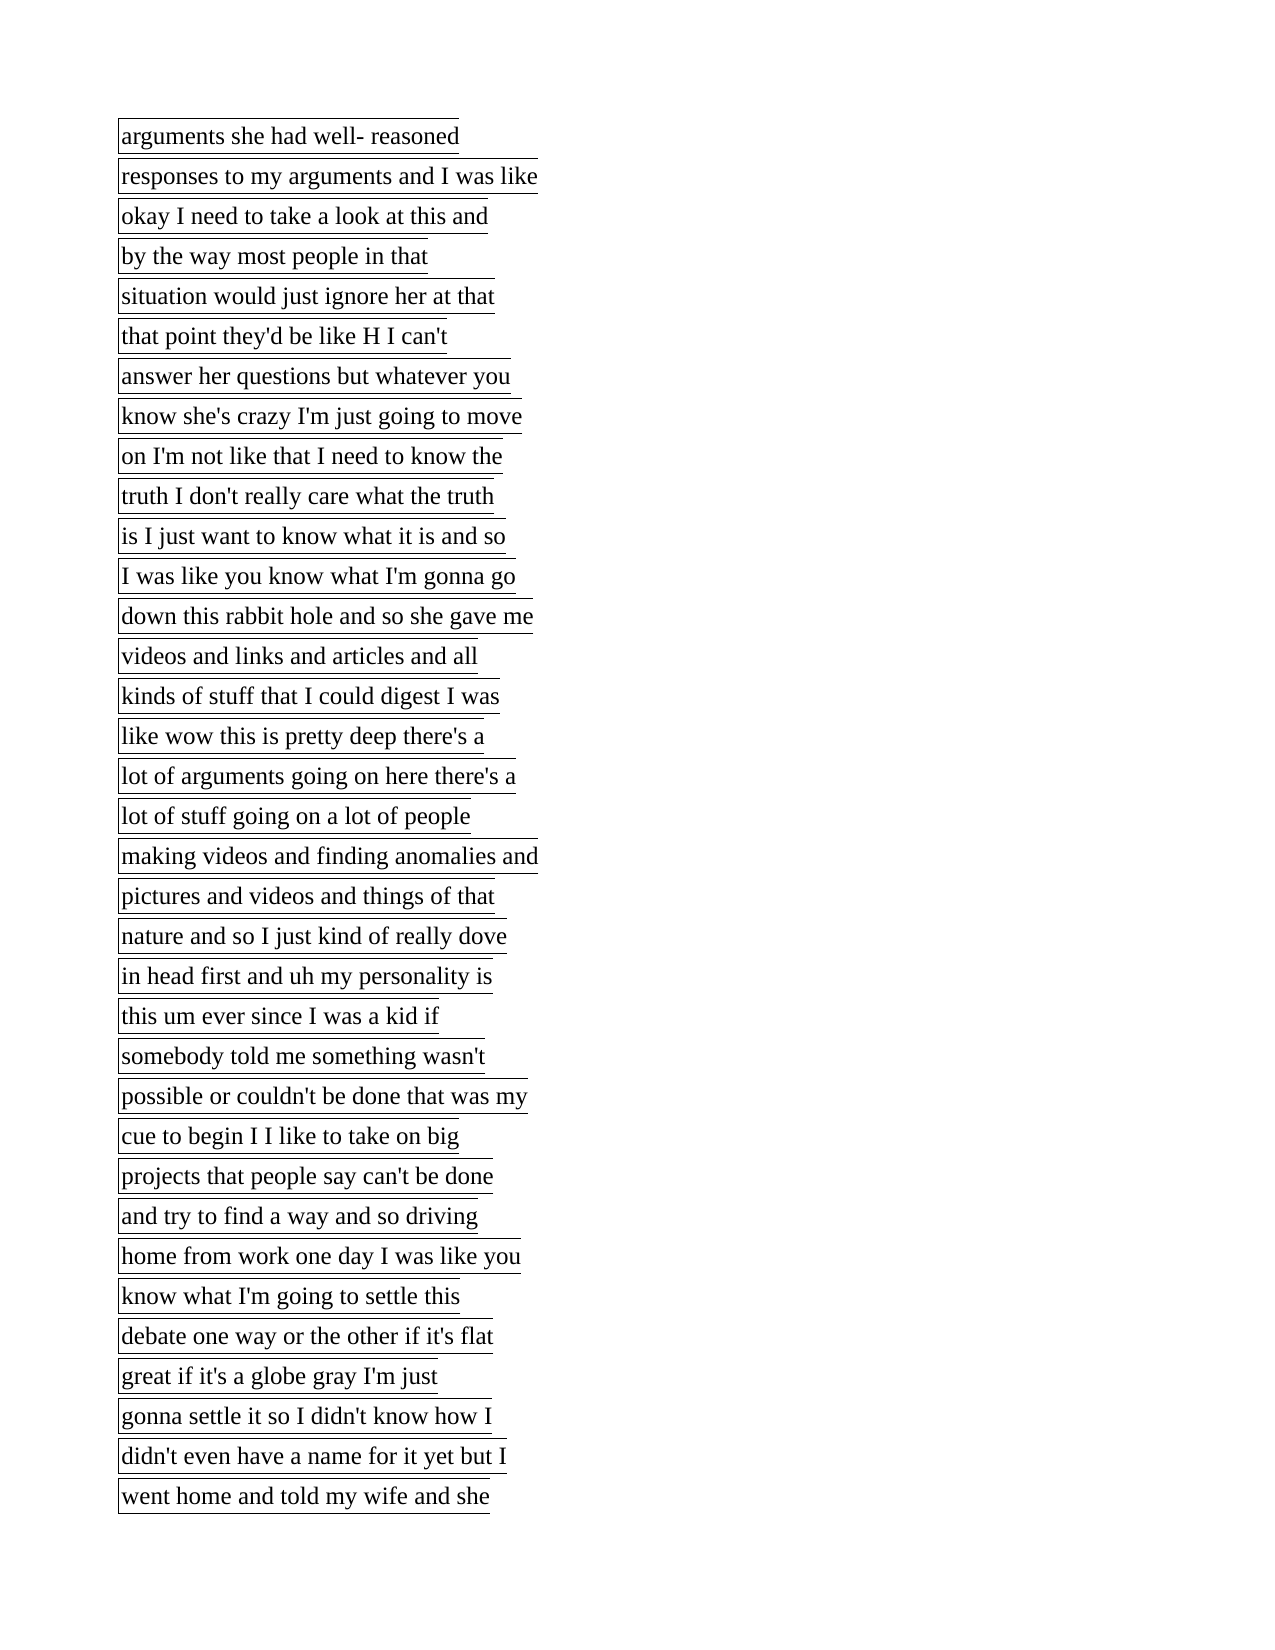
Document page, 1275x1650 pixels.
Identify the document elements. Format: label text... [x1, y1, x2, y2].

text arguments she had well- reasoned responses to my arguments and I was like okay I need to take a look at this and by the way most people in that situation would just ignore her at that that point they'd be like H I can't answer her questions but whatever you know she's crazy I'm just going to move on I'm not like that I need to know the truth I don't really care what the truth is I just want to know what it is and so I was like you know what I'm gonna go down this rabbit hole and so she gave me videos and links and articles and all kinds of stuff that I could digest I was like wow this is pretty deep there's a lot of arguments going on here there's a lot of stuff going on a lot of people making videos and finding anomalies and pictures and videos and things of that nature and so I just kind of really dove in head first and uh my personality is this um ever since I was a kid if somebody told me something wasn't possible or couldn't be done that was my cue to begin I I like to take on big projects that people say can't be done and try to find a way and so driving home from work one day I was like you know what I'm going to settle this debate one way or the other if it's flat great if it's a globe gray I'm just gonna settle it so I didn't know how I didn't even have a name for it yet but I went home and told my wife and she [118, 118, 1157, 1513]
